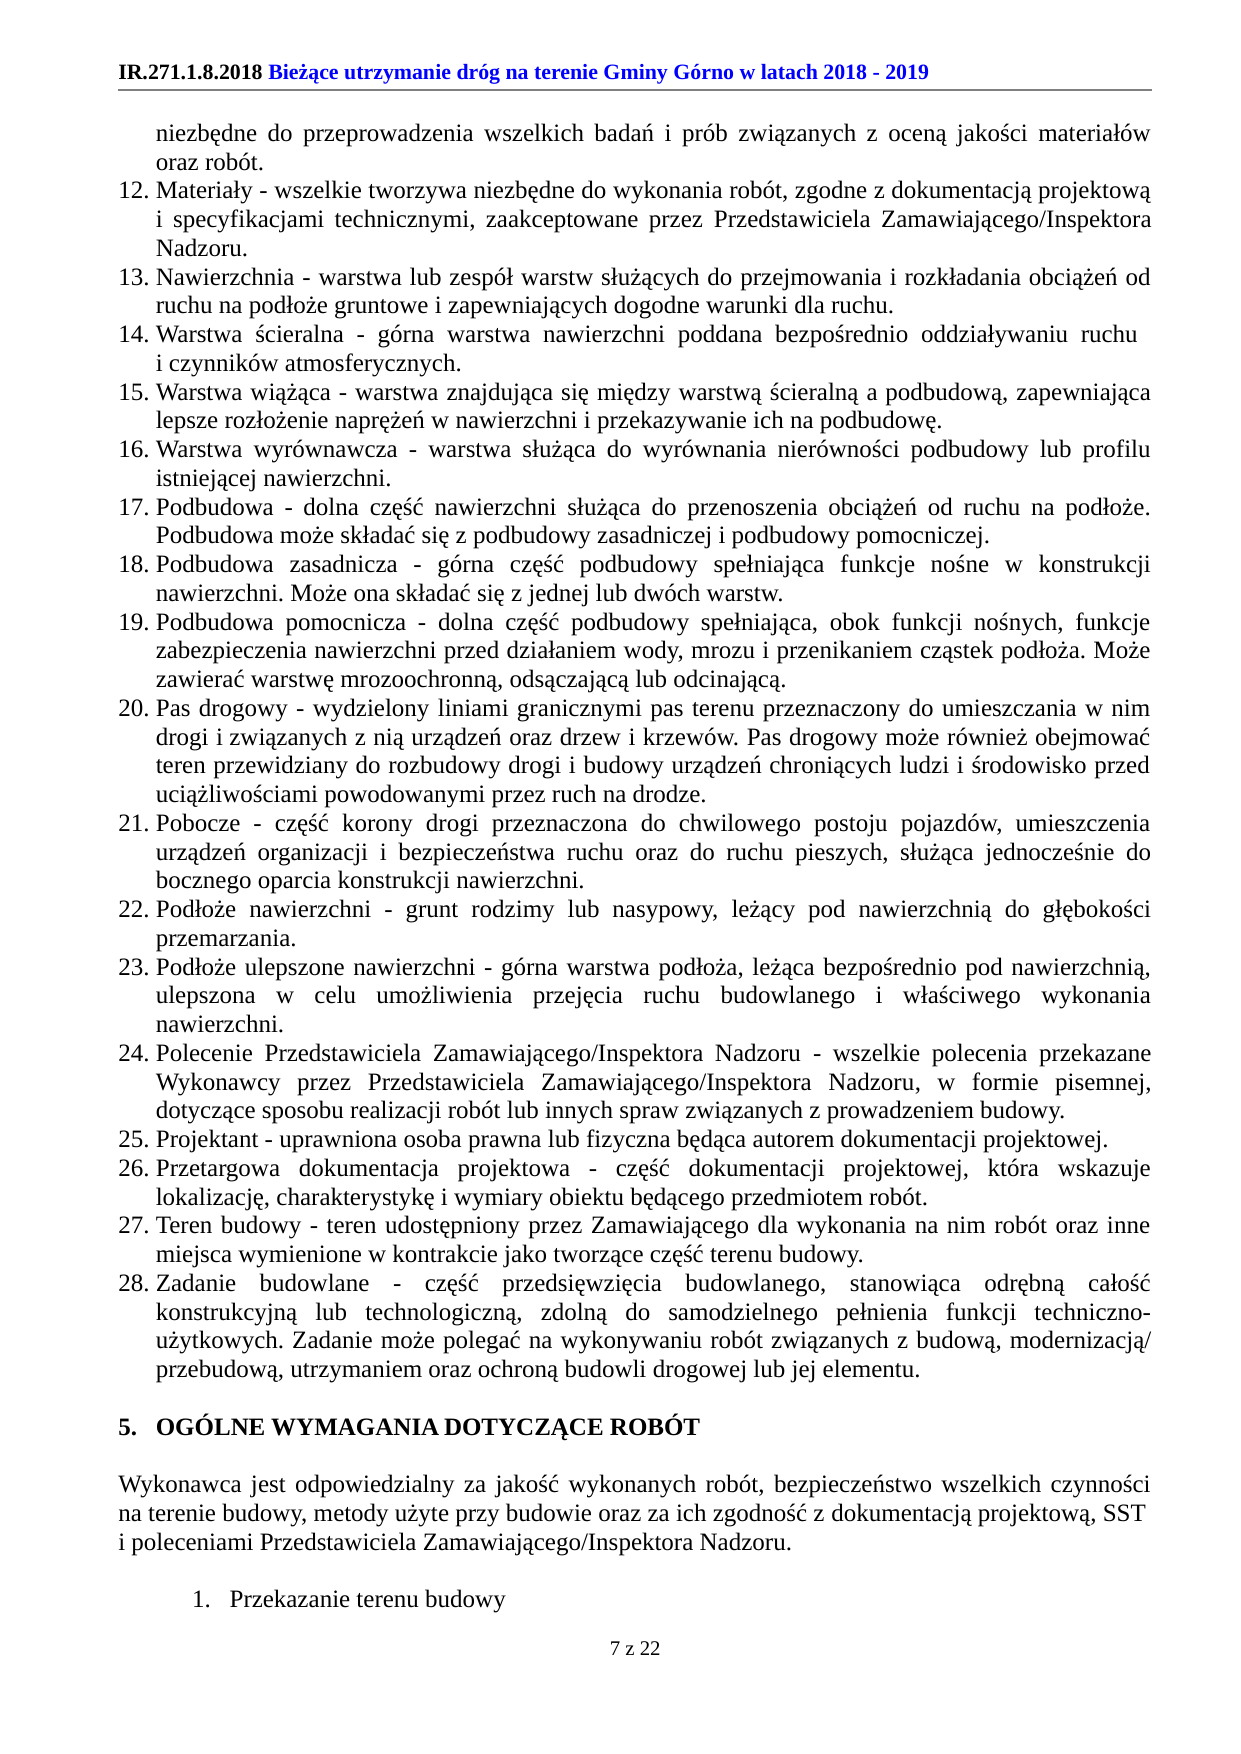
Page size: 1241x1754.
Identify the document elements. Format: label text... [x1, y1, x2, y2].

list Podbudowa - dolna część nawierzchni służąca do przenoszenia obciążeń od ruchu na podłoże. Podbudowa może składać się z podbudowy zasadniczej i podbudowy pomocniczej. [118, 492, 1152, 549]
list Teren budowy - teren udostępniony przez Zamawiającego dla wykonania na nim robót oraz inne miejsca wymienione w kontrakcie jako tworzące część terenu budowy. [118, 1211, 1152, 1268]
list Pas drogowy - wydzielony liniami granicznymi pas terenu przeznaczony do umieszczania w nim drogi i związanych z nią urządzeń oraz drzew i krzewów. Pas drogowy może również obejmować teren przewidziany do rozbudowy drogi i budowy urządzeń chroniących ludzi i środowisko przed uciążliwościami powodowanymi przez ruch na drodze. [118, 693, 1152, 808]
list Nawierzchnia - warstwa lub zespół warstw służących do przejmowania i rozkładania obciążeń od ruchu na podłoże gruntowe i zapewniających dogodne warunki dla ruchu. [118, 262, 1152, 319]
list Pobocze - część korony drogi przeznaczona do chwilowego postoju pojazdów, umieszczenia urządzeń organizacji i bezpieczeństwa ruchu oraz do ruchu pieszych, służąca jednocześnie do bocznego oparcia konstrukcji nawierzchni. [118, 808, 1152, 894]
list Warstwa ścieralna - górna warstwa nawierzchni poddana bezpośrednio oddziaływaniu ruchu i czynników atmosferycznych. [118, 319, 1152, 377]
list Przetargowa dokumentacja projektowa - część dokumentacji projektowej, która wskazuje lokalizację, charakterystykę i wymiary obiektu będącego przedmiotem robót. [118, 1153, 1152, 1211]
list Podłoże ulepszone nawierzchni - górna warstwa podłoża, leżąca bezpośrednio pod nawierzchnią, ulepszona w celu umożliwienia przejęcia ruchu budowlanego i właściwego wykonania nawierzchni. [118, 952, 1152, 1038]
list Podłoże nawierzchni - grunt rodzimy lub nasypowy, leżący pod nawierzchnią do głębokości przemarzania. [118, 894, 1152, 952]
list Zadanie budowlane - część przedsięwzięcia budowlanego, stanowiąca odrębną całość konstrukcyjną lub technologiczną, zdolną do samodzielnego pełnienia funkcji techniczno-użytkowych. Zadanie może polegać na wykonywaniu robót związanych z budową, modernizacją/ przebudową, utrzymaniem oraz ochroną budowli drogowej lub jej elementu. [118, 1268, 1152, 1383]
list Polecenie Przedstawiciela Zamawiającego/Inspektora Nadzoru - wszelkie polecenia przekazane Wykonawcy przez Przedstawiciela Zamawiającego/Inspektora Nadzoru, w formie pisemnej, dotyczące sposobu realizacji robót lub innych spraw związanych z prowadzeniem budowy. [118, 1038, 1152, 1124]
list Podbudowa zasadnicza - górna część podbudowy spełniająca funkcje nośne w konstrukcji nawierzchni. Może ona składać się z jednej lub dwóch warstw. [118, 549, 1152, 607]
text Wykonawca jest odpowiedzialny za jakość wykonanych robót, bezpieczeństwo wszelkich czynności na terenie budowy, metody użyte przy budowie oraz za ich zgodność z dokumentacją projektową, SST i poleceniami Przedstawiciela Zamawiającego/Inspektora Nadzoru. [118, 1469, 1152, 1556]
list Przekazanie terenu budowy [192, 1584, 1152, 1613]
list Warstwa wiążąca - warstwa znajdująca się między warstwą ścieralną a podbudową, zapewniająca lepsze rozłożenie naprężeń w nawierzchni i przekazywanie ich na podbudowę. [118, 377, 1152, 434]
list Podbudowa pomocnicza - dolna część podbudowy spełniająca, obok funkcji nośnych, funkcje zabezpieczenia nawierzchni przed działaniem wody, mrozu i przenikaniem cząstek podłoża. Może zawierać warstwę mrozoochronną, odsączającą lub odcinającą. [118, 607, 1152, 693]
list Projektant - uprawniona osoba prawna lub fizyczna będąca autorem dokumentacji projektowej. [118, 1124, 1152, 1153]
list Materiały - wszelkie tworzywa niezbędne do wykonania robót, zgodne z dokumentacją projektową i specyfikacjami technicznymi, zaakceptowane przez Przedstawiciela Zamawiającego/Inspektora Nadzoru. [118, 176, 1152, 262]
list Warstwa wyrównawcza - warstwa służąca do wyrównania nierówności podbudowy lub profilu istniejącej nawierzchni. [118, 434, 1152, 492]
list niezbędne do przeprowadzenia wszelkich badań i prób związanych z oceną jakości materiałów oraz robót. [118, 118, 1152, 176]
list Ogólne wymagania dotyczące robót [118, 1412, 1152, 1441]
